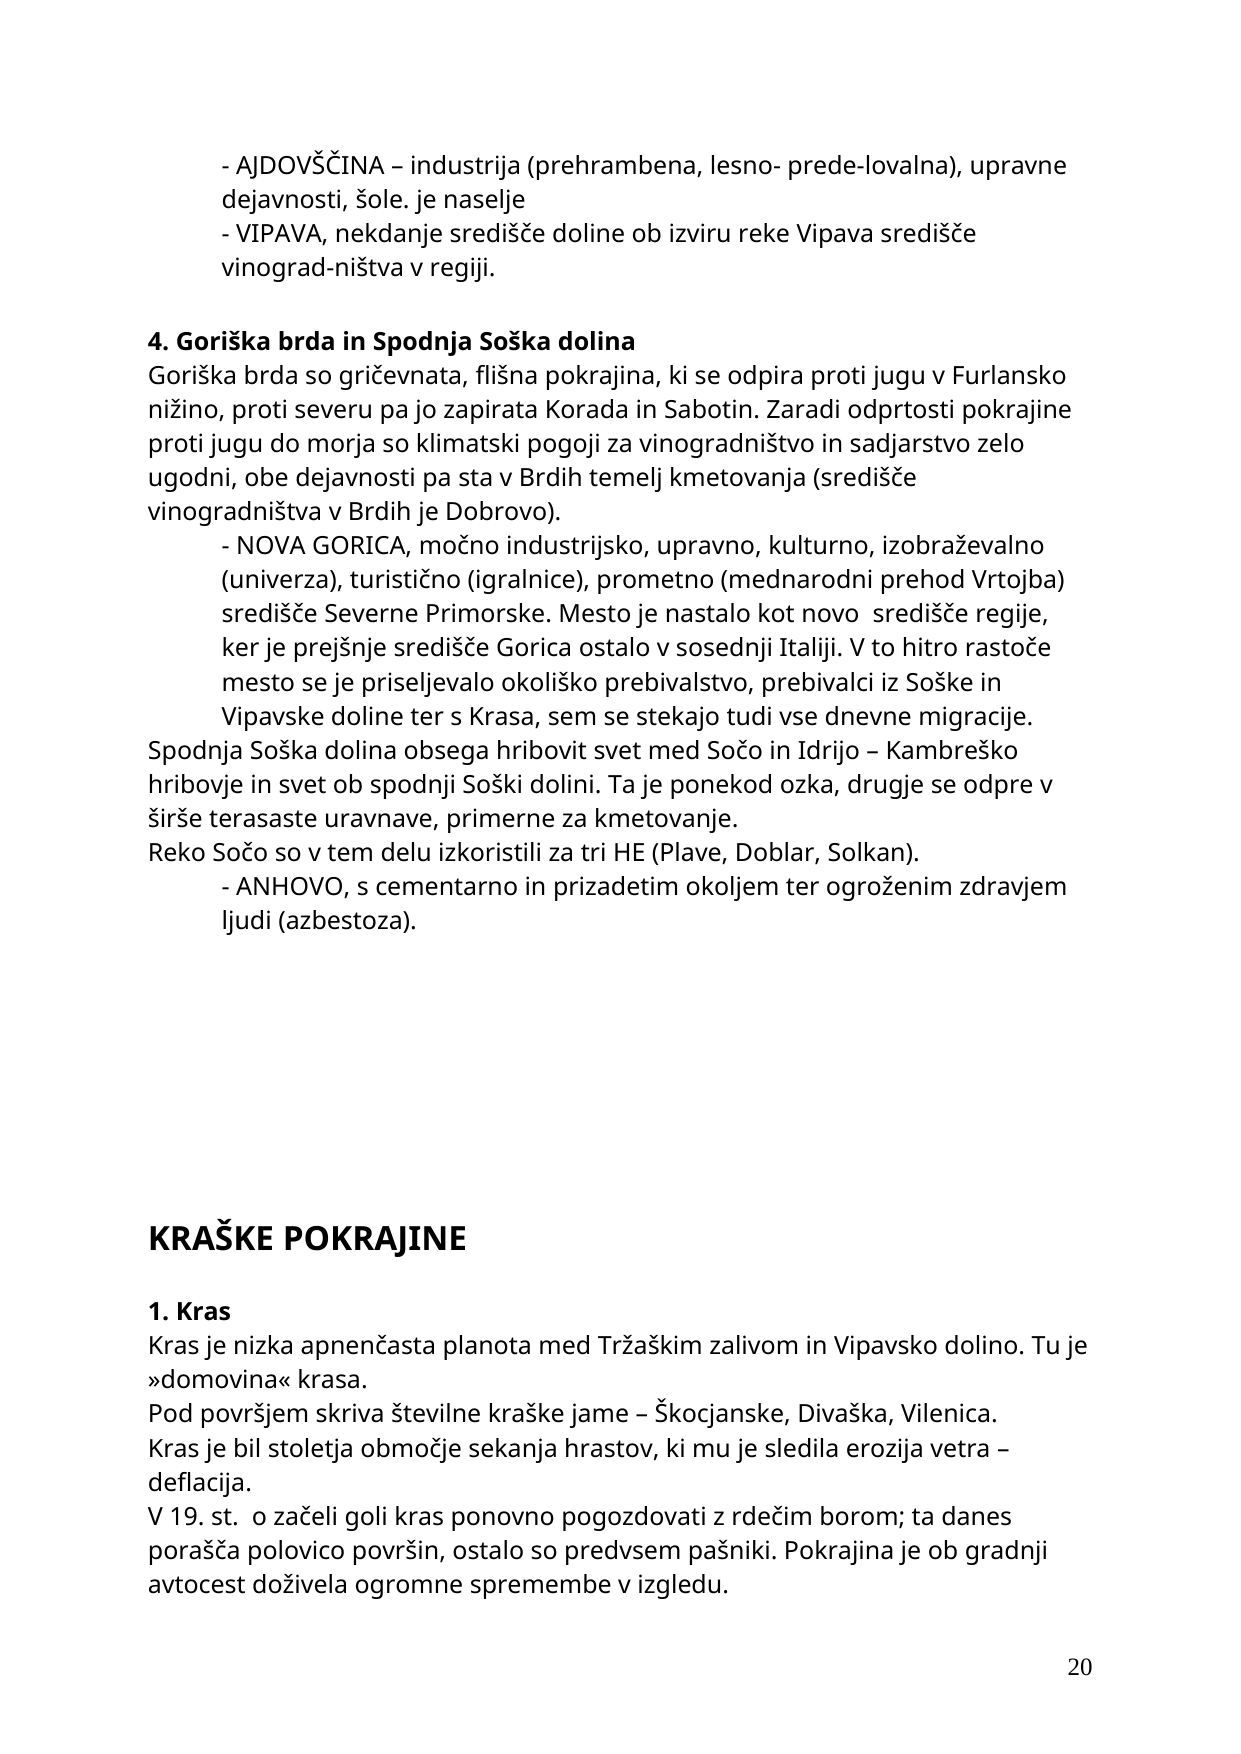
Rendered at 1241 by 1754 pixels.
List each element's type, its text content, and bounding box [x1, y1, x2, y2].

text Kras je nizka apnenčasta planota med Tržaškim zalivom in Vipavsko dolino. Tu je »domovina« krasa. [148, 1328, 1093, 1396]
text KRAŠKE POKRAJINE [148, 1214, 1093, 1260]
text V 19. st. o začeli goli kras ponovno pogozdovati z rdečim borom; ta danes porašča polovico površin, ostalo so predvsem pašniki. Pokrajina je ob gradnji avtocest doživela ogromne spremembe v izgledu. [148, 1498, 1093, 1601]
text Kras je bil stoletja območje sekanja hrastov, ki mu je sledila erozija vetra – deflacija. [148, 1430, 1093, 1498]
text Spodnja Soška dolina obsega hribovit svet med Sočo in Idrijo – Kambreško hribovje in svet ob spodnji Soški dolini. Ta je ponekod ozka, drugje se odpre v širše terasaste uravnave, primerne za kmetovanje. [148, 732, 1093, 834]
text - ANHOVO, s cementarno in prizadetim okoljem ter ogroženim zdravjem ljudi (azbestoza). [221, 868, 1093, 937]
text - NOVA GORICA, močno industrijsko, upravno, kulturno, izobraževalno (univerza), turistično (igralnice), prometno (mednarodni prehod Vrtojba) središče Severne Primorske. Mesto je nastalo kot novo središče regije, ker je prejšnje središče Gorica ostalo v sosednji Italiji. V to hitro rastoče mesto se je priseljevalo okoliško prebivalstvo, prebivalci iz Soške in Vipavske doline ter s Krasa, sem se stekajo tudi vse dnevne migracije. [221, 528, 1093, 732]
text 1. Kras [148, 1294, 1093, 1328]
text Pod površjem skriva številne kraške jame – Škocjanske, Divaška, Vilenica. [148, 1396, 1093, 1430]
text Goriška brda so gričevnata, flišna pokrajina, ki se odpira proti jugu v Furlansko nižino, proti severu pa jo zapirata Korada in Sabotin. Zaradi odprtosti pokrajine proti jugu do morja so klimatski pogoji za vinogradništvo in sadjarstvo zelo ugodni, obe dejavnosti pa sta v Brdih temelj kmetovanja (središče vinogradništva v Brdih je Dobrovo). [148, 358, 1093, 528]
text 4. Goriška brda in Spodnja Soška dolina [148, 323, 1093, 358]
text - AJDOVŠČINA – industrija (prehrambena, lesno- prede-lovalna), upravne dejavnosti, šole. je naselje [221, 148, 1093, 216]
text - VIPAVA, nekdanje središče doline ob izviru reke Vipava središče vinograd-ništva v regiji. [221, 216, 1093, 284]
text Reko Sočo so v tem delu izkoristili za tri HE (Plave, Doblar, Solkan). [148, 834, 1093, 868]
